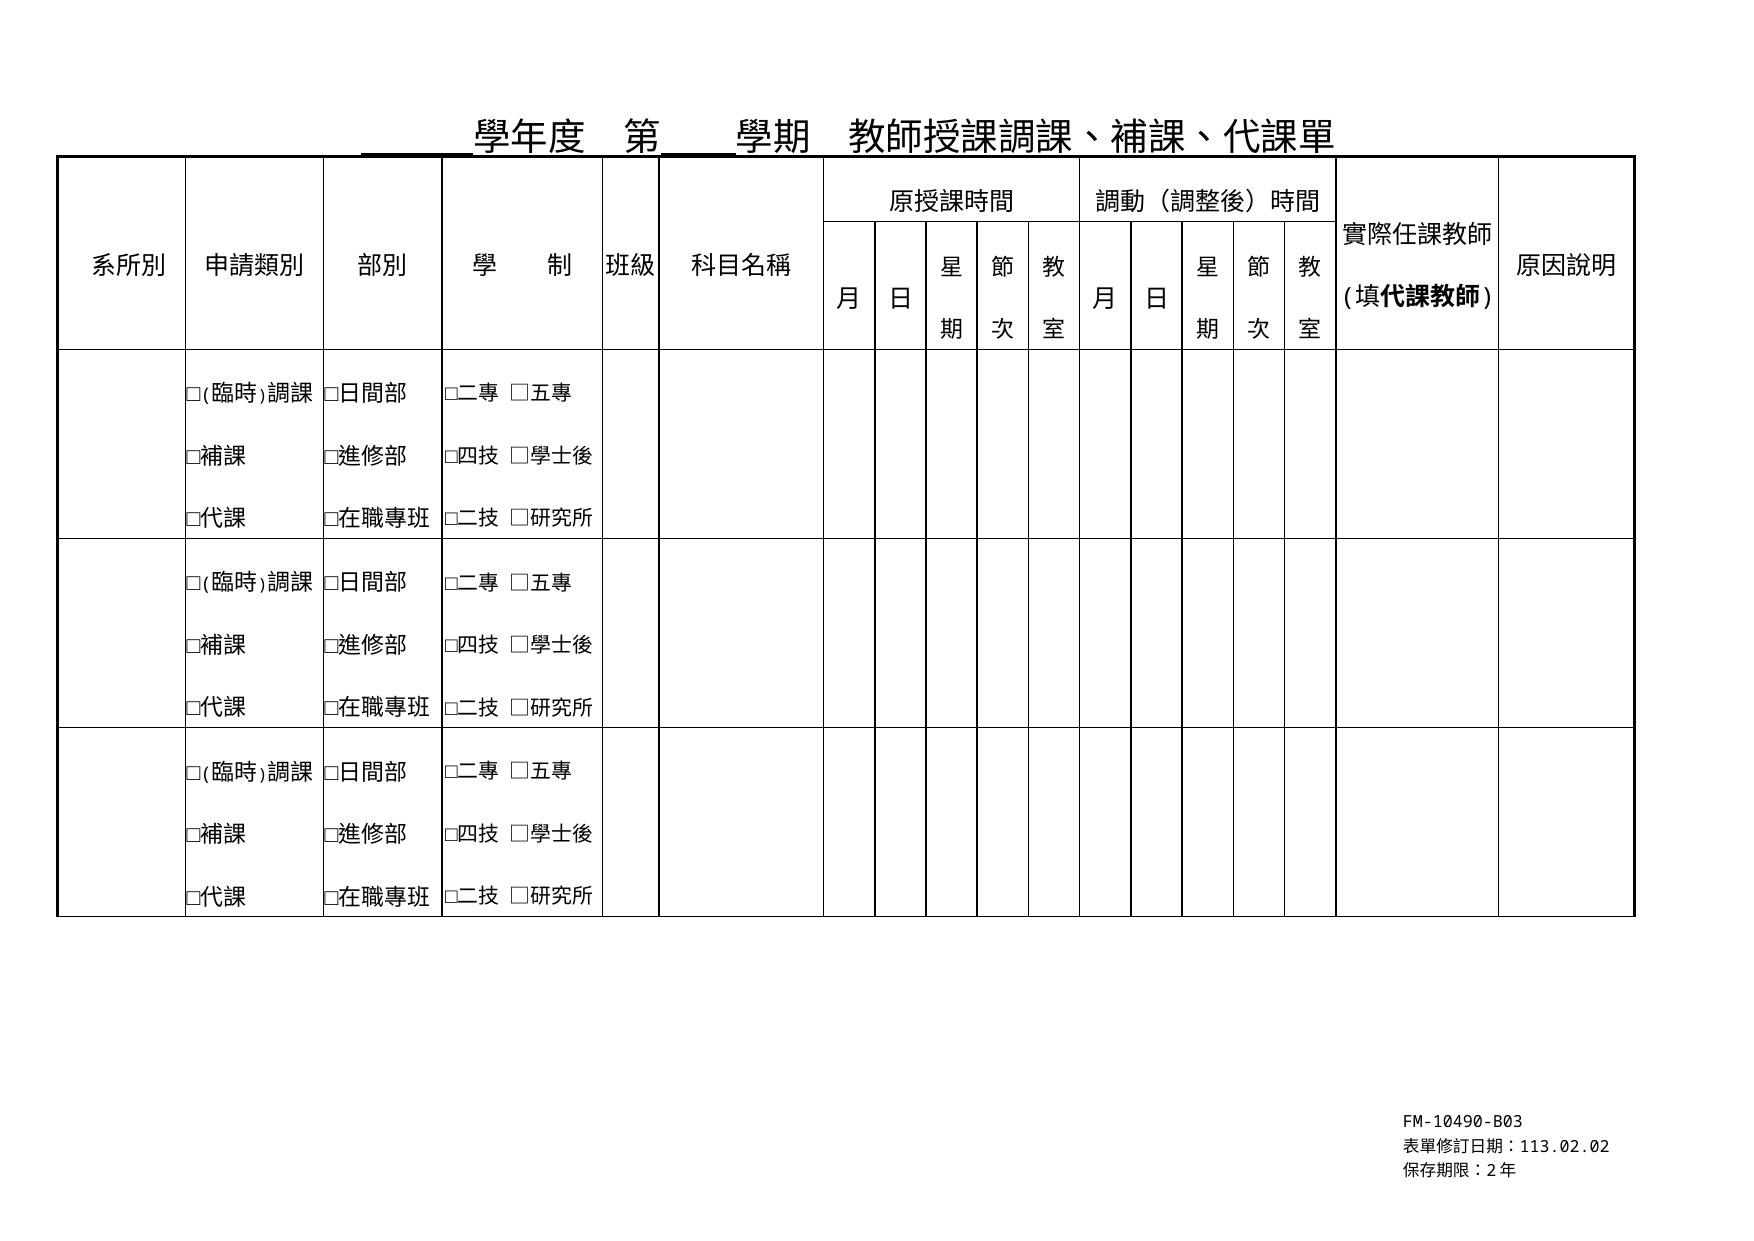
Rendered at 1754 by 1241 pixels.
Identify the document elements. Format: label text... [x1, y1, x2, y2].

table_cell [660, 539, 823, 727]
table_cell [1499, 350, 1633, 538]
table_cell [1029, 539, 1079, 727]
table_cell [1183, 539, 1233, 727]
table_cell [927, 539, 976, 727]
table_cell [603, 350, 658, 538]
table_cell [1234, 728, 1284, 916]
table_cell 星期 [927, 222, 976, 349]
table_header 學 制 [443, 158, 602, 349]
table_cell 教室 [1029, 222, 1079, 349]
table_header 實際任課教師 (填代課教師) [1337, 158, 1498, 349]
table_cell [59, 350, 185, 538]
table_cell [1132, 539, 1181, 727]
table_cell [603, 539, 658, 727]
table_cell 教室 [1285, 222, 1335, 349]
table_cell □二專 □五專 □四技 □學士後 □二技 □研究所 [443, 539, 602, 727]
table_cell [660, 728, 823, 916]
table_cell □(臨時)調課 □補課 □代課 [186, 728, 323, 916]
table_cell [1183, 728, 1233, 916]
table_cell □二專 □五專 □四技 □學士後 □二技 □研究所 [443, 350, 602, 538]
table_header 班級 [603, 158, 658, 349]
table_header 系所別 [59, 158, 185, 349]
table_cell 日 [876, 222, 925, 349]
table_cell [1337, 728, 1498, 916]
table_cell [1080, 728, 1130, 916]
table_cell [927, 728, 976, 916]
table_cell [1285, 539, 1335, 727]
table_cell 月 [1080, 222, 1130, 349]
table_cell □(臨時)調課 □補課 □代課 [186, 350, 323, 538]
table_cell 日 [1132, 222, 1181, 349]
table_cell [876, 350, 925, 538]
table_cell [1285, 350, 1335, 538]
table_header 申請類別 [186, 158, 323, 349]
table_cell [660, 350, 823, 538]
table_cell [876, 539, 925, 727]
table_cell [1029, 350, 1079, 538]
table_cell 節次 [978, 222, 1028, 349]
text 學年度 第 學期 教師授課調課、補課、代課單 [89, 92, 1665, 155]
table_cell [1080, 539, 1130, 727]
table_cell □日間部 □進修部 □在職專班 [324, 539, 441, 727]
table_cell 節次 [1234, 222, 1284, 349]
table_cell [59, 539, 185, 727]
table_cell [1029, 728, 1079, 916]
table_cell [1337, 539, 1498, 727]
table_header 部別 [324, 158, 441, 349]
table_cell □(臨時)調課 □補課 □代課 [186, 539, 323, 727]
table_cell [1234, 350, 1284, 538]
table_cell [978, 728, 1028, 916]
table_cell [1285, 728, 1335, 916]
table_cell □二專 □五專 □四技 □學士後 □二技 □研究所 [443, 728, 602, 916]
table_cell [603, 728, 658, 916]
table_header 調動（調整後）時間 [1080, 158, 1335, 221]
table_header 科目名稱 [660, 158, 823, 349]
table_cell [824, 728, 874, 916]
table_cell [1499, 539, 1633, 727]
table_cell [876, 728, 925, 916]
table_cell [1183, 350, 1233, 538]
table_cell [1132, 728, 1181, 916]
table_cell [1499, 728, 1633, 916]
table_header 原授課時間 [824, 158, 1079, 221]
table_cell [1080, 350, 1130, 538]
table_cell [1234, 539, 1284, 727]
table_cell 星期 [1183, 222, 1233, 349]
table_cell [824, 539, 874, 727]
table_cell [59, 728, 185, 916]
table_cell □日間部 □進修部 □在職專班 [324, 350, 441, 538]
table_cell [978, 539, 1028, 727]
table_cell [1132, 350, 1181, 538]
table_cell [927, 350, 976, 538]
table_cell [978, 350, 1028, 538]
table_cell [1337, 350, 1498, 538]
table_header 原因說明 [1499, 158, 1633, 349]
table_cell 月 [824, 222, 874, 349]
table_cell [824, 350, 874, 538]
table_cell □日間部 □進修部 □在職專班 [324, 728, 441, 916]
